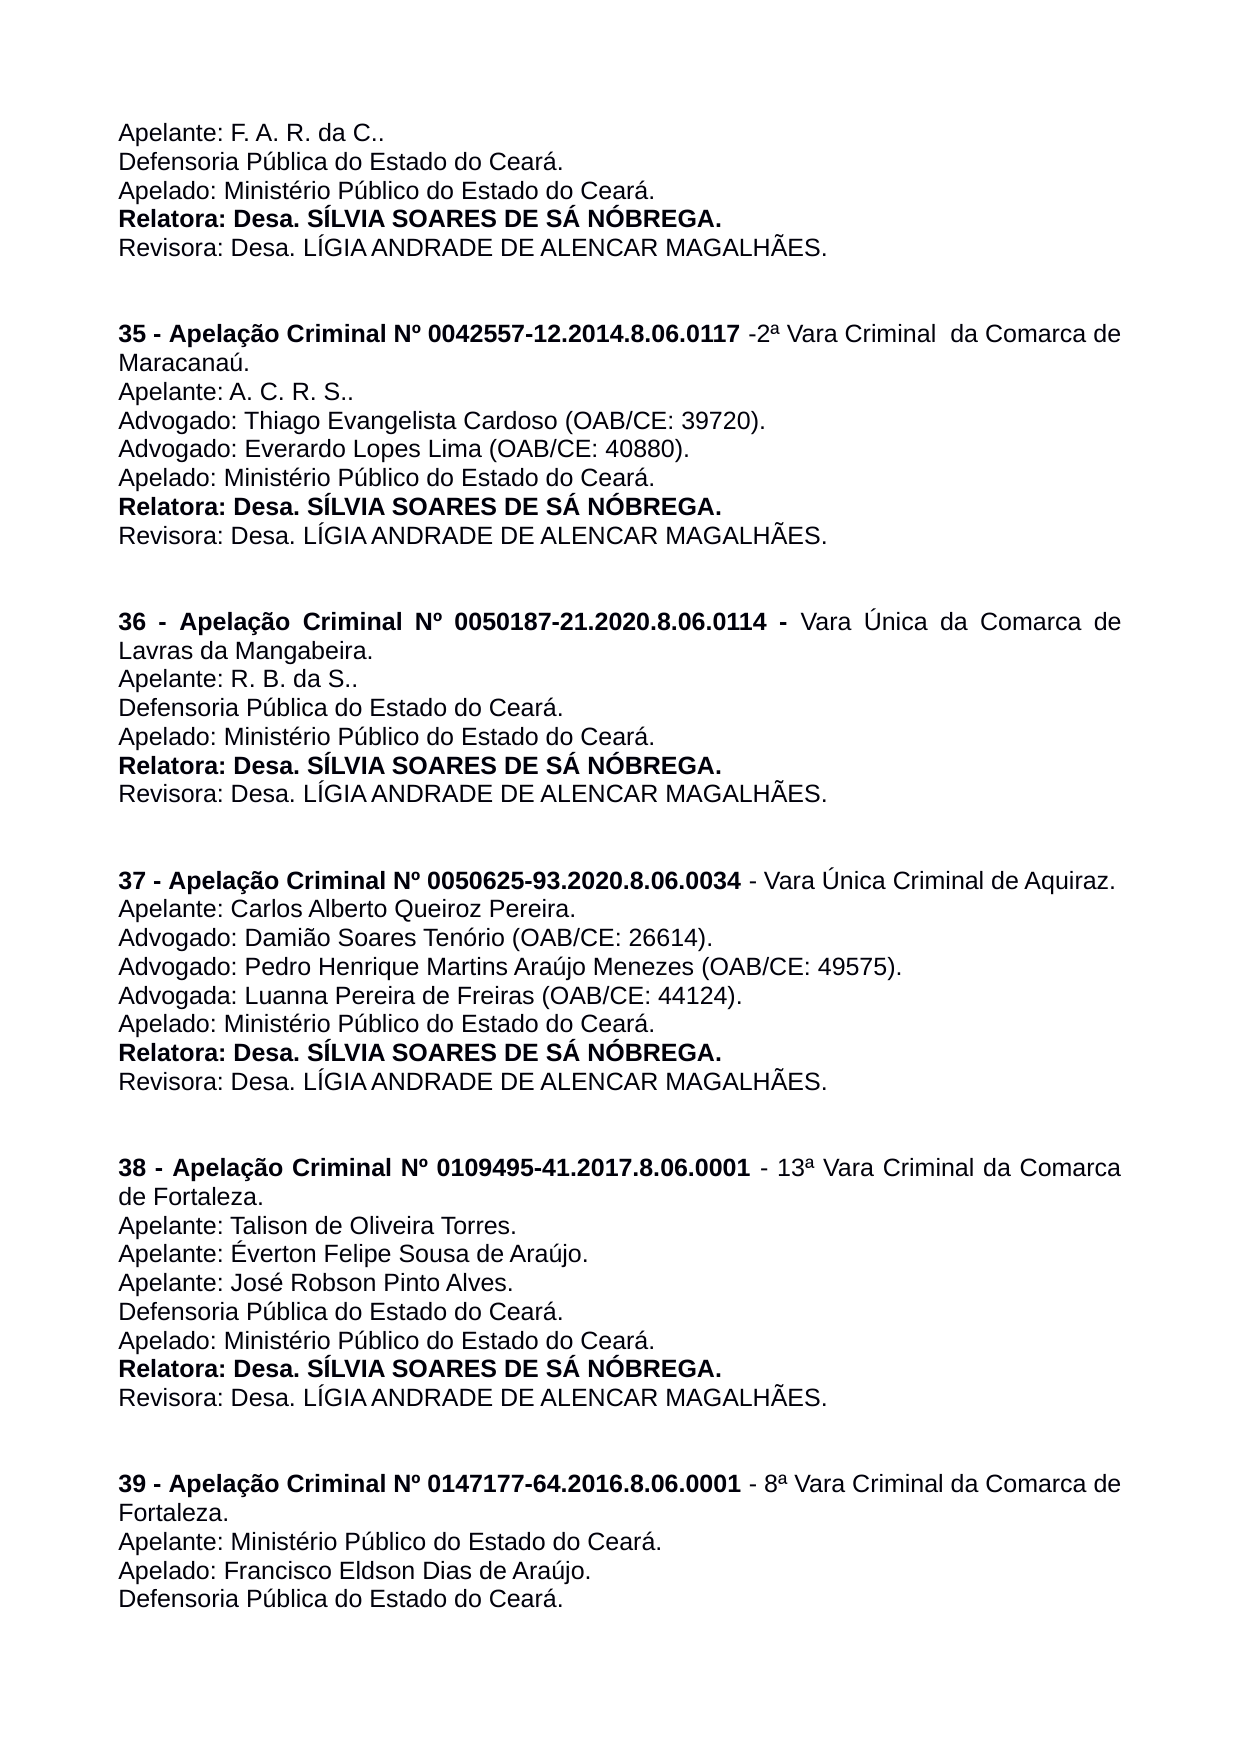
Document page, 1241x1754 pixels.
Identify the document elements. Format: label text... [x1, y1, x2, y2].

text Advogado: Pedro Henrique Martins Araújo Menezes (OAB/CE: 49575). [118, 952, 1122, 981]
text Defensoria Pública do Estado do Ceará. [118, 1297, 1122, 1326]
text Apelado: Francisco Eldson Dias de Araújo. [118, 1556, 1122, 1584]
text Revisora: Desa. LÍGIA ANDRADE DE ALENCAR MAGALHÃES. [118, 779, 1122, 808]
text 36 - Apelação Criminal Nº 0050187-21.2020.8.06.0114 - Vara Única da Comarca de Lavras da Mangabeira. [118, 607, 1122, 664]
text Apelante: R. B. da S.. [118, 664, 1122, 693]
text Relatora: Desa. SÍLVIA SOARES DE SÁ NÓBREGA. [118, 1038, 1122, 1067]
text Apelante: Talison de Oliveira Torres. [118, 1211, 1122, 1239]
text Defensoria Pública do Estado do Ceará. [118, 693, 1122, 722]
text Apelante: Ministério Público do Estado do Ceará. [118, 1527, 1122, 1556]
text 35 - Apelação Criminal Nº 0042557-12.2014.8.06.0117 -2ª Vara Criminal da Comarca de Maracanaú. [118, 319, 1122, 377]
text 37 - Apelação Criminal Nº 0050625-93.2020.8.06.0034 - Vara Única Criminal de Aquiraz. [118, 866, 1122, 894]
text Revisora: Desa. LÍGIA ANDRADE DE ALENCAR MAGALHÃES. [118, 1383, 1122, 1412]
text Advogado: Everardo Lopes Lima (OAB/CE: 40880). [118, 434, 1122, 463]
text Relatora: Desa. SÍLVIA SOARES DE SÁ NÓBREGA. [118, 1354, 1122, 1383]
text Defensoria Pública do Estado do Ceará. [118, 1584, 1122, 1613]
text Advogado: Damião Soares Tenório (OAB/CE: 26614). [118, 923, 1122, 952]
text Revisora: Desa. LÍGIA ANDRADE DE ALENCAR MAGALHÃES. [118, 1067, 1122, 1096]
text 38 - Apelação Criminal Nº 0109495-41.2017.8.06.0001 - 13ª Vara Criminal da Comarca de Fortaleza. [118, 1153, 1122, 1211]
text Apelante: A. C. R. S.. [118, 377, 1122, 406]
text Defensoria Pública do Estado do Ceará. [118, 147, 1122, 176]
text Apelante: Éverton Felipe Sousa de Araújo. [118, 1239, 1122, 1268]
text 39 - Apelação Criminal Nº 0147177-64.2016.8.06.0001 - 8ª Vara Criminal da Comarca de Fortaleza. [118, 1469, 1122, 1527]
text Apelado: Ministério Público do Estado do Ceará. [118, 722, 1122, 751]
text Apelado: Ministério Público do Estado do Ceará. [118, 1009, 1122, 1038]
text Relatora: Desa. SÍLVIA SOARES DE SÁ NÓBREGA. [118, 751, 1122, 779]
text Apelante: Carlos Alberto Queiroz Pereira. [118, 894, 1122, 923]
text Advogada: Luanna Pereira de Freiras (OAB/CE: 44124). [118, 981, 1122, 1009]
text Apelado: Ministério Público do Estado do Ceará. [118, 176, 1122, 204]
text Relatora: Desa. SÍLVIA SOARES DE SÁ NÓBREGA. [118, 492, 1122, 521]
text Revisora: Desa. LÍGIA ANDRADE DE ALENCAR MAGALHÃES. [118, 233, 1122, 262]
text Revisora: Desa. LÍGIA ANDRADE DE ALENCAR MAGALHÃES. [118, 521, 1122, 549]
text Apelante: F. A. R. da C.. [118, 118, 1122, 147]
text Apelado: Ministério Público do Estado do Ceará. [118, 463, 1122, 492]
text Apelado: Ministério Público do Estado do Ceará. [118, 1326, 1122, 1354]
text Relatora: Desa. SÍLVIA SOARES DE SÁ NÓBREGA. [118, 204, 1122, 233]
text Advogado: Thiago Evangelista Cardoso (OAB/CE: 39720). [118, 406, 1122, 434]
text Apelante: José Robson Pinto Alves. [118, 1268, 1122, 1297]
